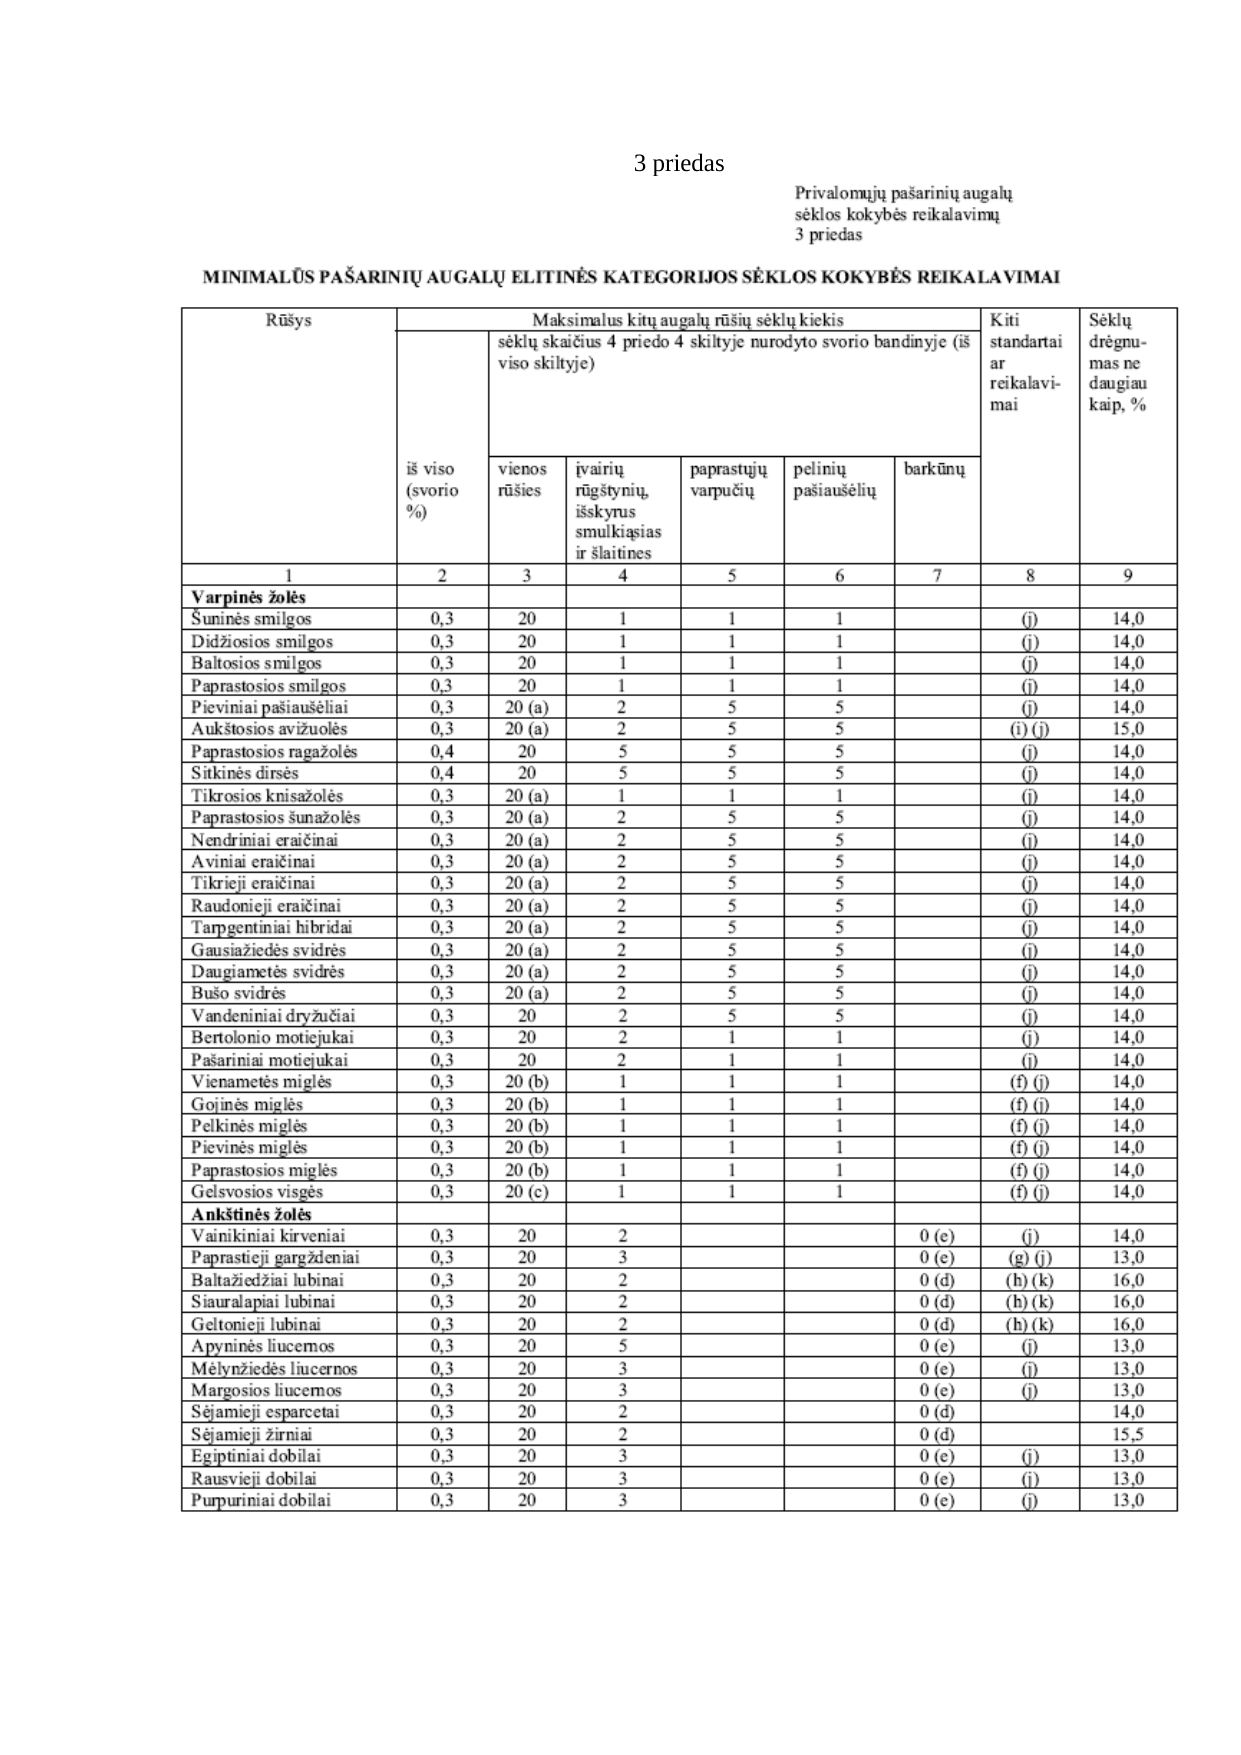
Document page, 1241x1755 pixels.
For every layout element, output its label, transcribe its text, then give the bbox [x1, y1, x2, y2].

text 3 priedas [177, 148, 1181, 176]
